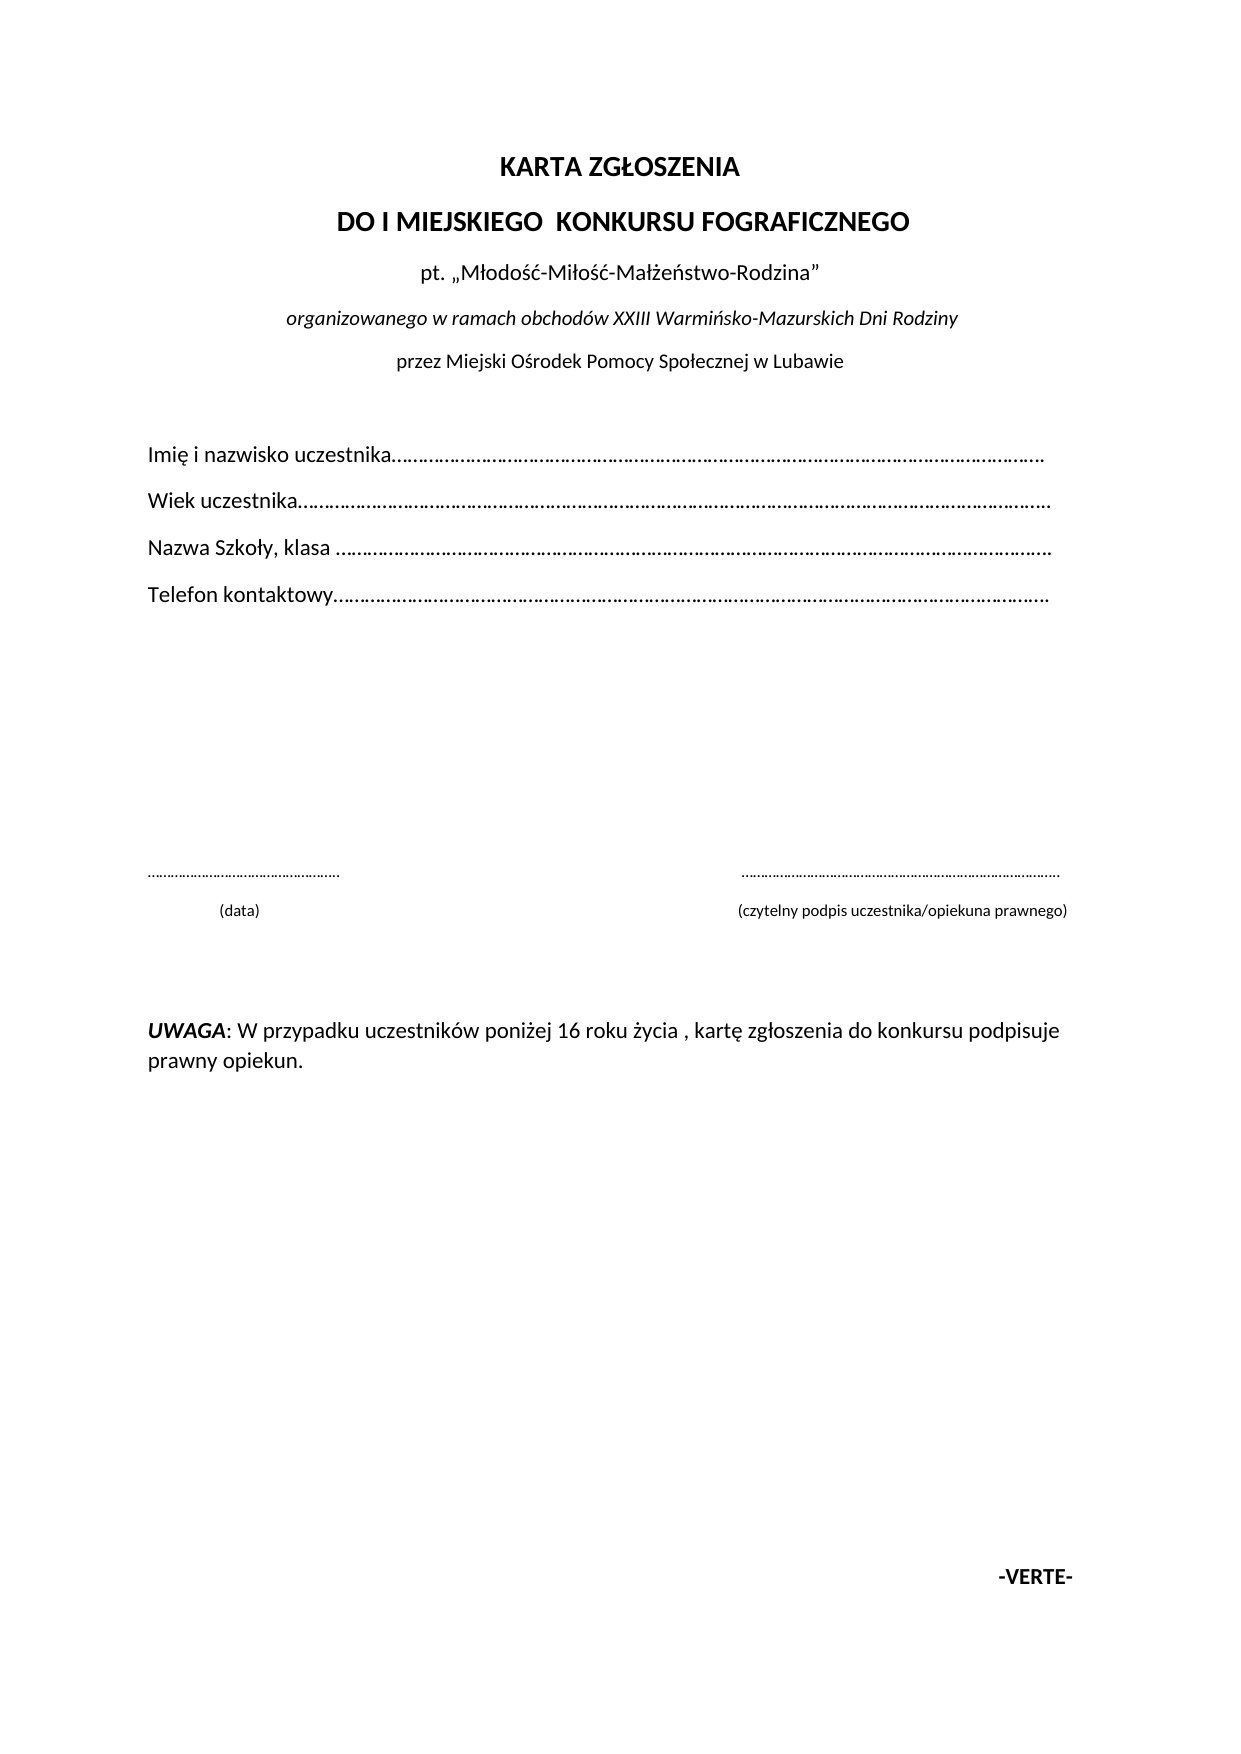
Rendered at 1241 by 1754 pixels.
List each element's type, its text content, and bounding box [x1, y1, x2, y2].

text pt. „Młodość-Miłość-Małżeństwo-Rodzina” [148, 258, 1093, 286]
text (data) (czytelny podpis uczestnika/opiekuna prawnego) [148, 900, 1093, 951]
text KARTA ZGŁOSZENIA [148, 148, 1093, 183]
text Imię i nazwisko uczestnika……………………………………………………………………………………………………………. [148, 440, 1093, 468]
text UWAGA: W przypadku uczestników poniżej 16 roku życia , kartę zgłoszenia do konkursu podpisuje prawny opiekun. [148, 1016, 1093, 1074]
text przez Miejski Ośrodek Pomocy Społecznej w Lubawie [148, 349, 1093, 374]
text Telefon kontaktowy………………………………………………………………………………………………………………………. [148, 580, 1093, 608]
text -VERTE- [811, 1562, 1093, 1590]
text organizowanego w ramach obchodów XXIII Warmińsko-Mazurskich Dni Rodziny [148, 305, 1093, 330]
text Nazwa Szkoły, klasa ………………………………………………………………………………………………………………………. [148, 533, 1093, 561]
text ………………………………………….. ……………………………………………………………………….. [148, 862, 1093, 882]
text Wiek uczestnika…………………………………………………………………………………………………………………………….. [148, 487, 1093, 514]
text DO I MIEJSKIEGO KONKURSU FOGRAFICZNEGO [148, 203, 1093, 238]
